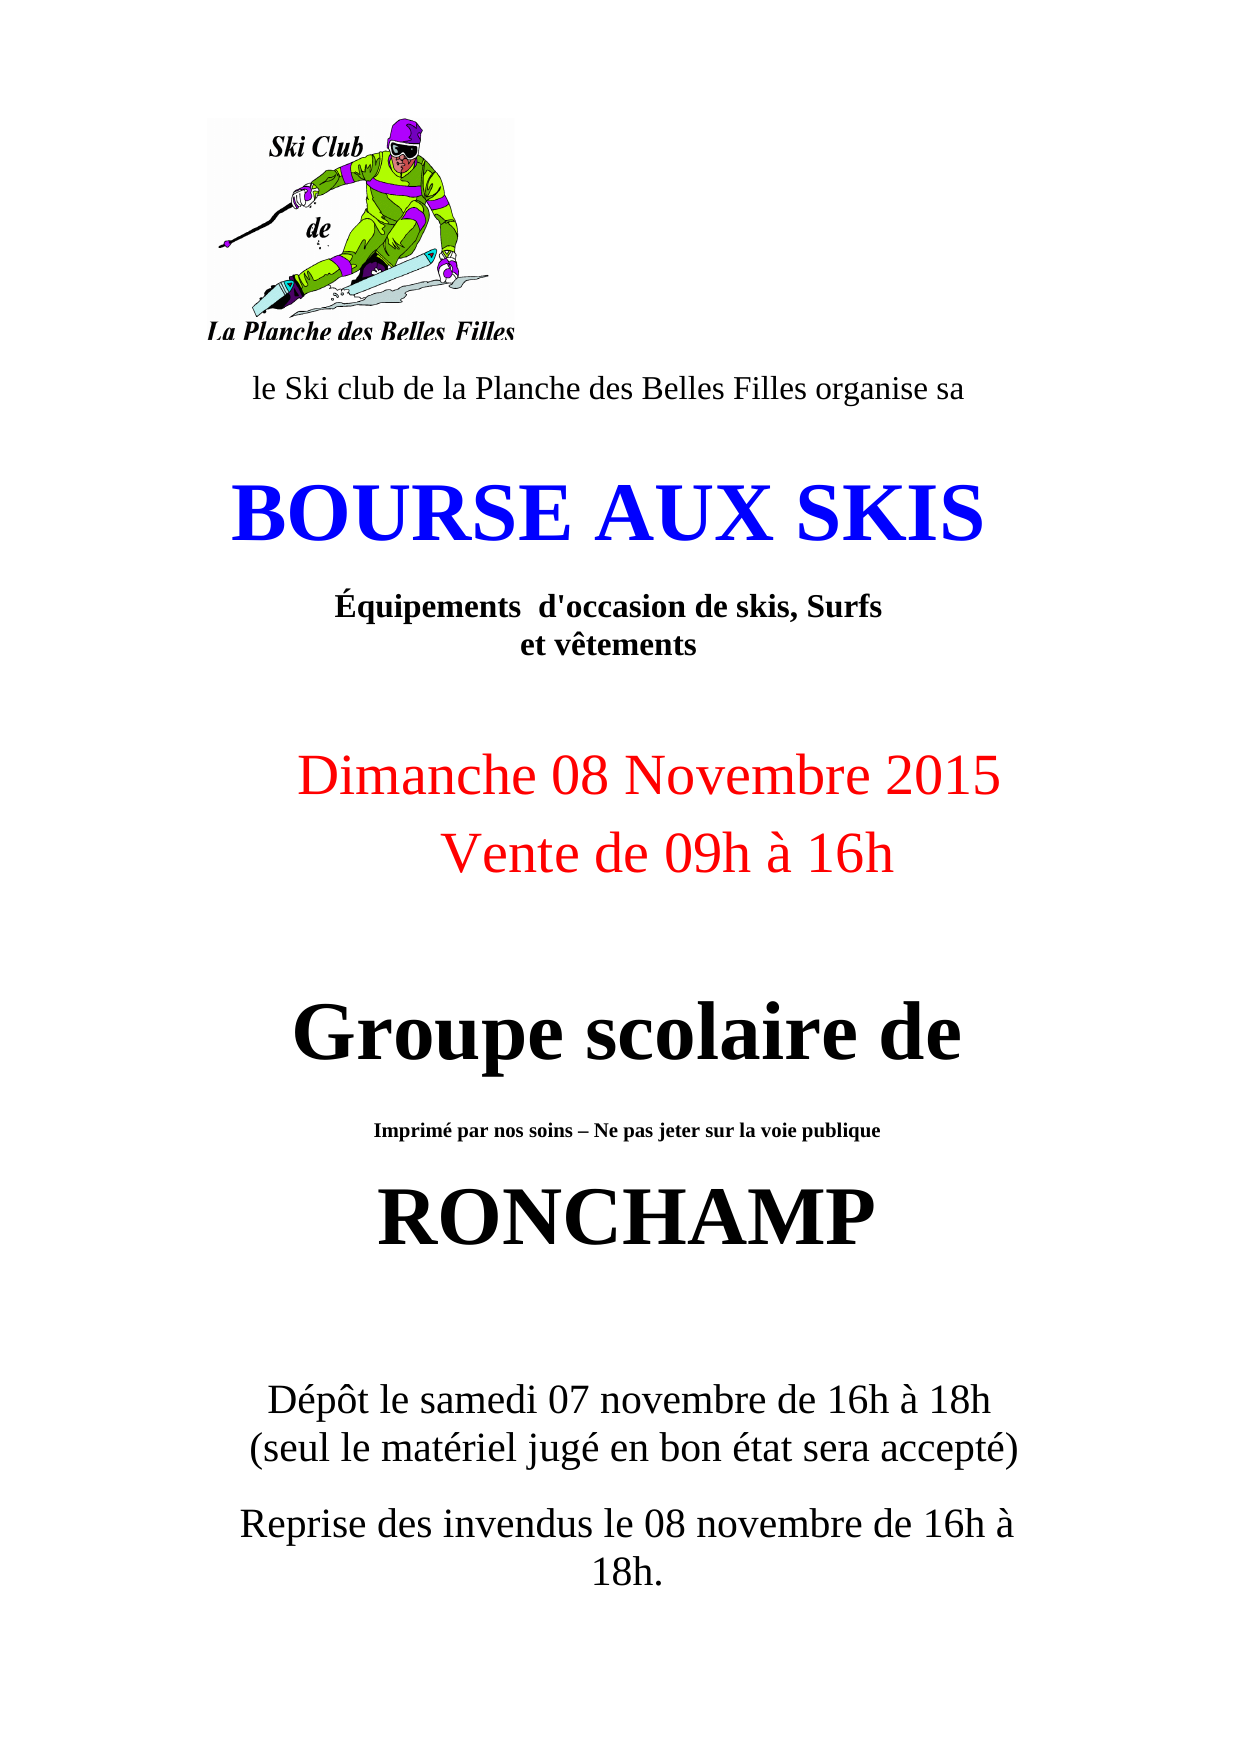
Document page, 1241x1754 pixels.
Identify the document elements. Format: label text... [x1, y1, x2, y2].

text Dépôt le samedi 07 novembre de 16h à 18h [207, 1375, 1062, 1423]
text le Ski club de la Planche des Belles Filles organise sa [207, 368, 1010, 406]
text Groupe scolaire de [207, 982, 1047, 1077]
text et vêtements [207, 624, 1010, 663]
text Équipements d'occasion de skis, Surfs [207, 586, 1010, 624]
text Vente de 09h à 16h [207, 818, 1010, 885]
text Imprimé par nos soins – Ne pas jeter sur la voie publique [207, 1118, 1047, 1142]
text RONCHAMP [207, 1167, 1047, 1263]
text Reprise des invendus le 08 novembre de 16h à 18h. [207, 1499, 1047, 1594]
text BOURSE AUX SKIS [207, 462, 1010, 558]
text Dimanche 08 Novembre 2015 [207, 691, 1010, 818]
text (seul le matériel jugé en bon état sera accepté) [207, 1423, 1062, 1471]
